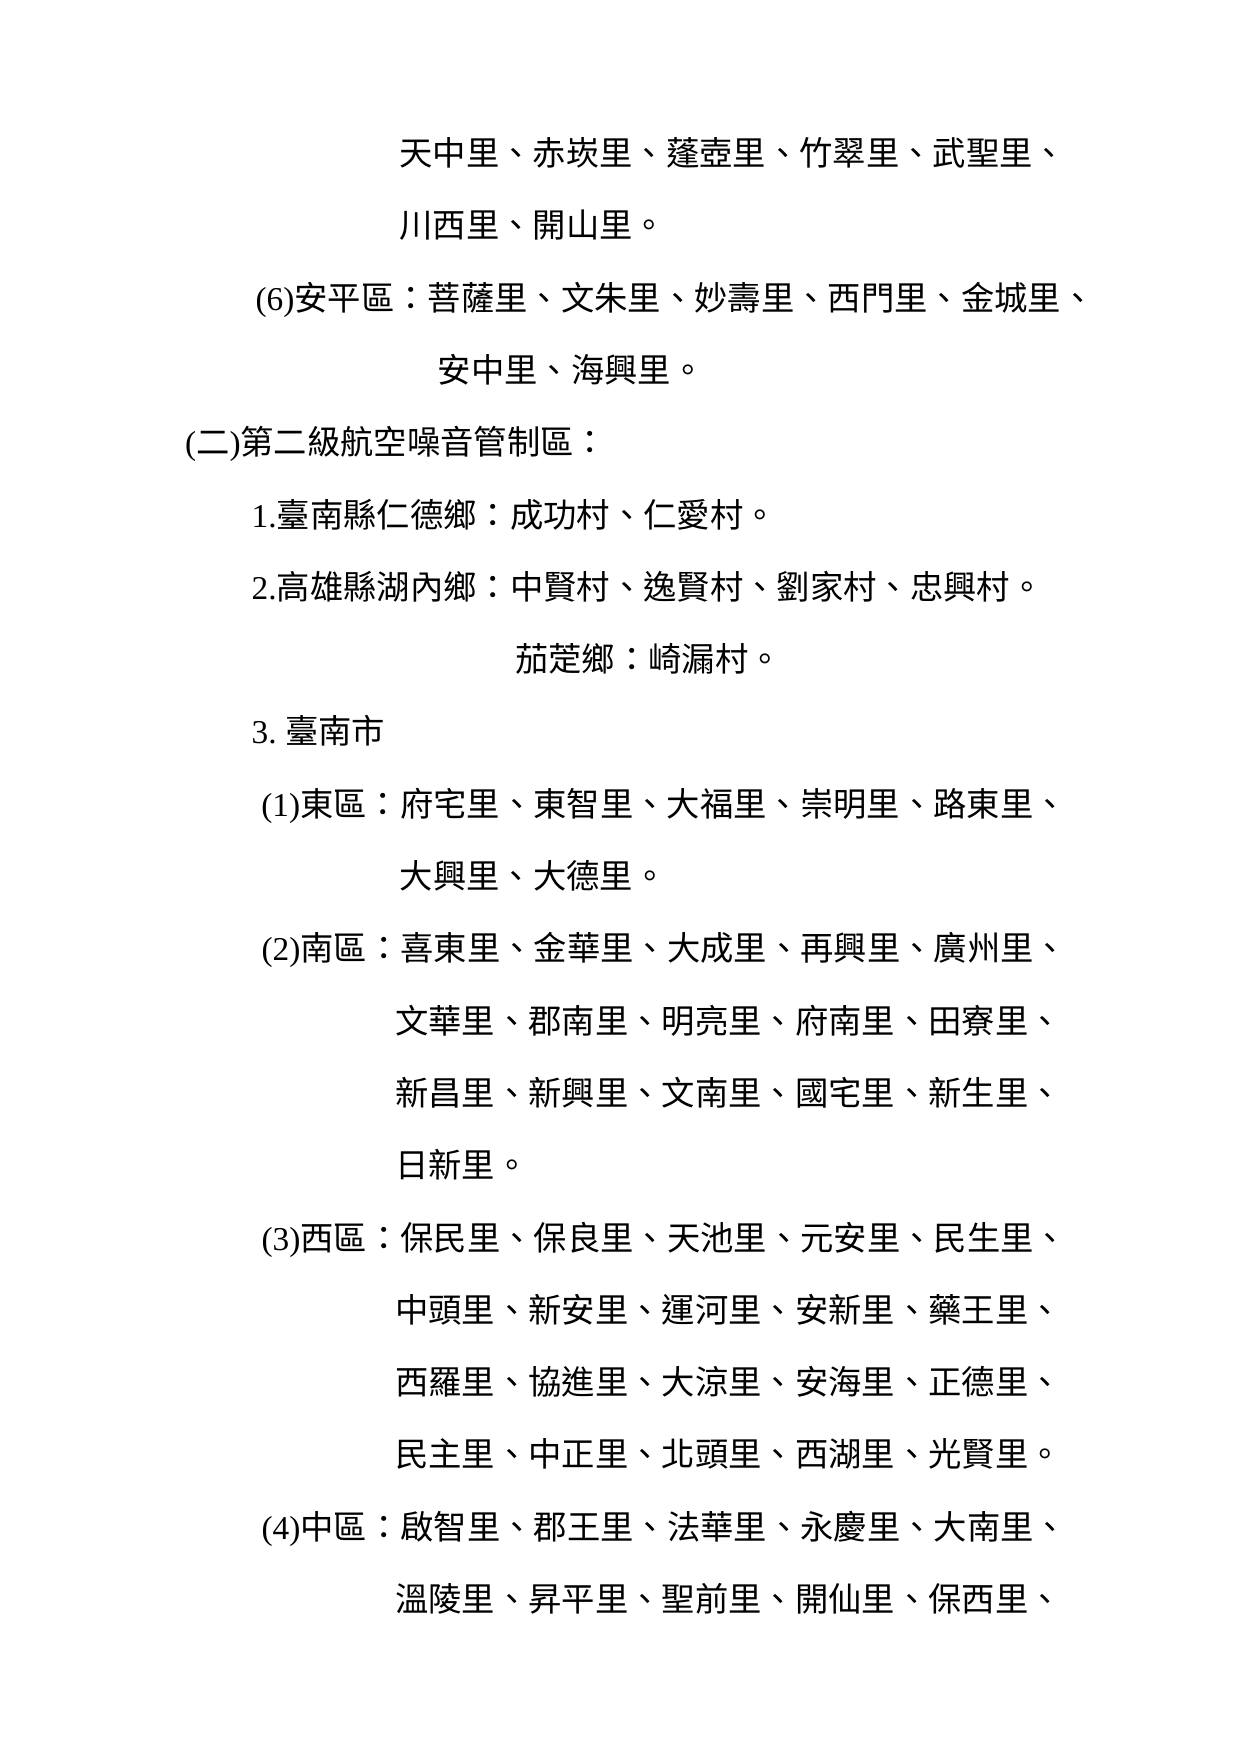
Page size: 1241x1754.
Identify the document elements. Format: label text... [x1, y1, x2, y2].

text (1)東區：府宅里、東智里、大福里、崇明里、路東里、 [261, 778, 1122, 826]
text (二)第二級航空噪音管制區： [118, 416, 1122, 464]
text 西羅里、協進里、大涼里、安海里、正德里、 [261, 1356, 1122, 1404]
text 1.臺南縣仁德鄉：成功村、仁愛村。 [118, 488, 1122, 537]
text (3)西區：保民里、保良里、天池里、元安里、民生里、 [261, 1211, 1122, 1259]
text 溫陵里、昇平里、聖前里、開仙里、保西里、 [261, 1573, 1122, 1621]
text 天中里、赤崁里、蓬壺里、竹翠里、武聖里、 [255, 127, 1122, 175]
text (4)中區：啟智里、郡王里、法華里、永慶里、大南里、 [261, 1501, 1122, 1549]
text 日新里。 [261, 1139, 1122, 1187]
text 3. 臺南市 [118, 705, 1122, 753]
text 茄萣鄉：崎漏村。 [118, 633, 1122, 681]
text 民主里、中正里、北頭里、西湖里、光賢里。 [261, 1428, 1122, 1476]
text 2.高雄縣湖內鄉：中賢村、逸賢村、劉家村、忠興村。 [118, 561, 1122, 609]
text 川西里、開山里。 [255, 199, 1122, 247]
text 文華里、郡南里、明亮里、府南里、田寮里、 [261, 994, 1122, 1043]
text 中頭里、新安里、運河里、安新里、藥王里、 [261, 1284, 1122, 1332]
text 新昌里、新興里、文南里、國宅里、新生里、 [261, 1067, 1122, 1115]
text 安中里、海興里。 [118, 344, 1122, 392]
text (2)南區：喜東里、金華里、大成里、再興里、廣州里、 [261, 922, 1122, 970]
text 大興里、大德里。 [261, 850, 1122, 898]
text (6)安平區：菩薩里、文朱里、妙壽里、西門里、金城里、 [255, 272, 1122, 320]
